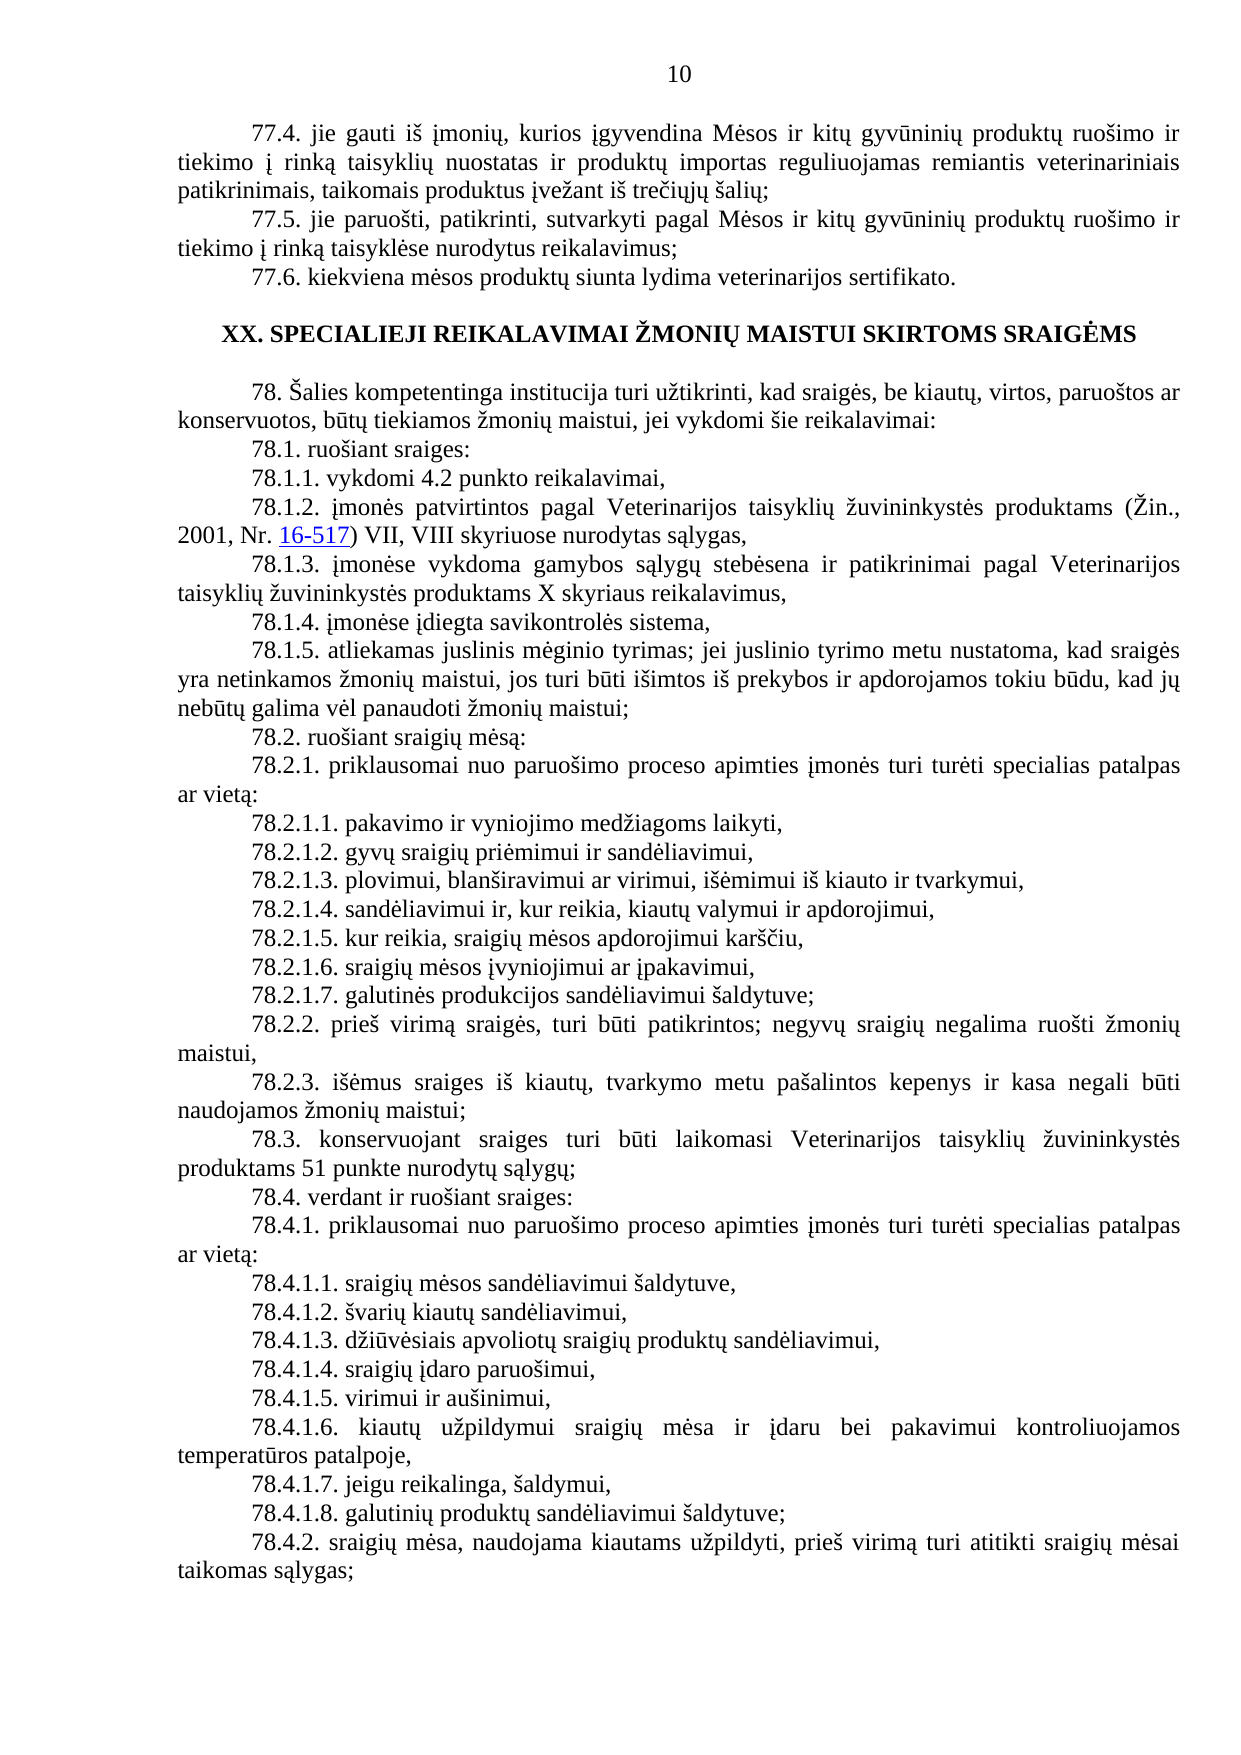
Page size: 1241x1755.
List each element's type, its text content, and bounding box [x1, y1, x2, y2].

text 78.4.1.7. jeigu reikalinga, šaldymui, [177, 1469, 1181, 1498]
text 78.2.1.7. galutinės produkcijos sandėliavimui šaldytuve; [177, 981, 1181, 1009]
text 77.6. kiekviena mėsos produktų siunta lydima veterinarijos sertifikato. [177, 262, 1181, 291]
text 78.2.3. išėmus sraiges iš kiautų, tvarkymo metu pašalintos kepenys ir kasa negali būti naudojamos žmonių maistui; [177, 1067, 1181, 1124]
text 78.1. ruošiant sraiges: [177, 434, 1181, 463]
text 78.4.1.3. džiūvėsiais apvoliotų sraigių produktų sandėliavimui, [177, 1326, 1181, 1354]
text 78.2.1.2. gyvų sraigių priėmimui ir sandėliavimui, [177, 837, 1181, 866]
text 78.2.1.5. kur reikia, sraigių mėsos apdorojimui karščiu, [177, 923, 1181, 952]
text 78.1.1. vykdomi 4.2 punkto reikalavimai, [177, 463, 1181, 492]
text 78.4.1.8. galutinių produktų sandėliavimui šaldytuve; [177, 1498, 1181, 1527]
text 77.5. jie paruošti, patikrinti, sutvarkyti pagal Mėsos ir kitų gyvūninių produktų ruošimo ir tiekimo į rinką taisyklėse nurodytus reikalavimus; [177, 204, 1181, 262]
text 78.2.1.4. sandėliavimui ir, kur reikia, kiautų valymui ir apdorojimui, [177, 894, 1181, 923]
text 78.1.3. įmonėse vykdoma gamybos sąlygų stebėsena ir patikrinimai pagal Veterinarijos taisyklių žuvininkystės produktams X skyriaus reikalavimus, [177, 549, 1181, 607]
text 78.3. konservuojant sraiges turi būti laikomasi Veterinarijos taisyklių žuvininkystės produktams 51 punkte nurodytų sąlygų; [177, 1124, 1181, 1182]
text 77.4. jie gauti iš įmonių, kurios įgyvendina Mėsos ir kitų gyvūninių produktų ruošimo ir tiekimo į rinką taisyklių nuostatas ir produktų importas reguliuojamas remiantis veterinariniais patikrinimais, taikomais produktus įvežant iš trečiųjų šalių; [177, 118, 1181, 204]
text 78.1.4. įmonėse įdiegta savikontrolės sistema, [177, 607, 1181, 636]
text 78.2. ruošiant sraigių mėsą: [177, 722, 1181, 751]
text 78.4. verdant ir ruošiant sraiges: [177, 1182, 1181, 1211]
text 78.2.1.6. sraigių mėsos įvyniojimui ar įpakavimui, [177, 952, 1181, 981]
text 78.2.2. prieš virimą sraigės, turi būti patikrintos; negyvų sraigių negalima ruošti žmonių maistui, [177, 1009, 1181, 1067]
text 78.2.1.3. plovimui, blanširavimui ar virimui, išėmimui iš kiauto ir tvarkymui, [177, 866, 1181, 894]
text 78.4.1.5. virimui ir aušinimui, [177, 1383, 1181, 1412]
text 78.2.1. priklausomai nuo paruošimo proceso apimties įmonės turi turėti specialias patalpas ar vietą: [177, 751, 1181, 808]
text 78. Šalies kompetentinga institucija turi užtikrinti, kad sraigės, be kiautų, virtos, paruoštos ar konservuotos, būtų tiekiamos žmonių maistui, jei vykdomi šie reikalavimai: [177, 377, 1181, 434]
text 78.1.2. įmonės patvirtintos pagal Veterinarijos taisyklių žuvininkystės produktams (Žin., 2001, Nr. 16-517) VII, VIII skyriuose nurodytas sąlygas, [177, 492, 1181, 549]
text 78.1.5. atliekamas juslinis mėginio tyrimas; jei juslinio tyrimo metu nustatoma, kad sraigės yra netinkamos žmonių maistui, jos turi būti išimtos iš prekybos ir apdorojamos tokiu būdu, kad jų nebūtų galima vėl panaudoti žmonių maistui; [177, 636, 1181, 722]
text 78.4.1.4. sraigių įdaro paruošimui, [177, 1354, 1181, 1383]
text 78.4.1.2. švarių kiautų sandėliavimui, [177, 1297, 1181, 1326]
text 78.4.1. priklausomai nuo paruošimo proceso apimties įmonės turi turėti specialias patalpas ar vietą: [177, 1211, 1181, 1268]
text 78.4.1.1. sraigių mėsos sandėliavimui šaldytuve, [177, 1268, 1181, 1297]
text 78.4.2. sraigių mėsa, naudojama kiautams užpildyti, prieš virimą turi atitikti sraigių mėsai taikomas sąlygas; [177, 1527, 1181, 1584]
text 78.4.1.6. kiautų užpildymui sraigių mėsa ir įdaru bei pakavimui kontroliuojamos temperatūros patalpoje, [177, 1412, 1181, 1469]
text 78.2.1.1. pakavimo ir vyniojimo medžiagoms laikyti, [177, 808, 1181, 837]
text XX. SPECIALIEJI REIKALAVIMAI ŽMONIŲ MAISTUI SKIRTOMS SRAIGĖMS [177, 319, 1181, 348]
